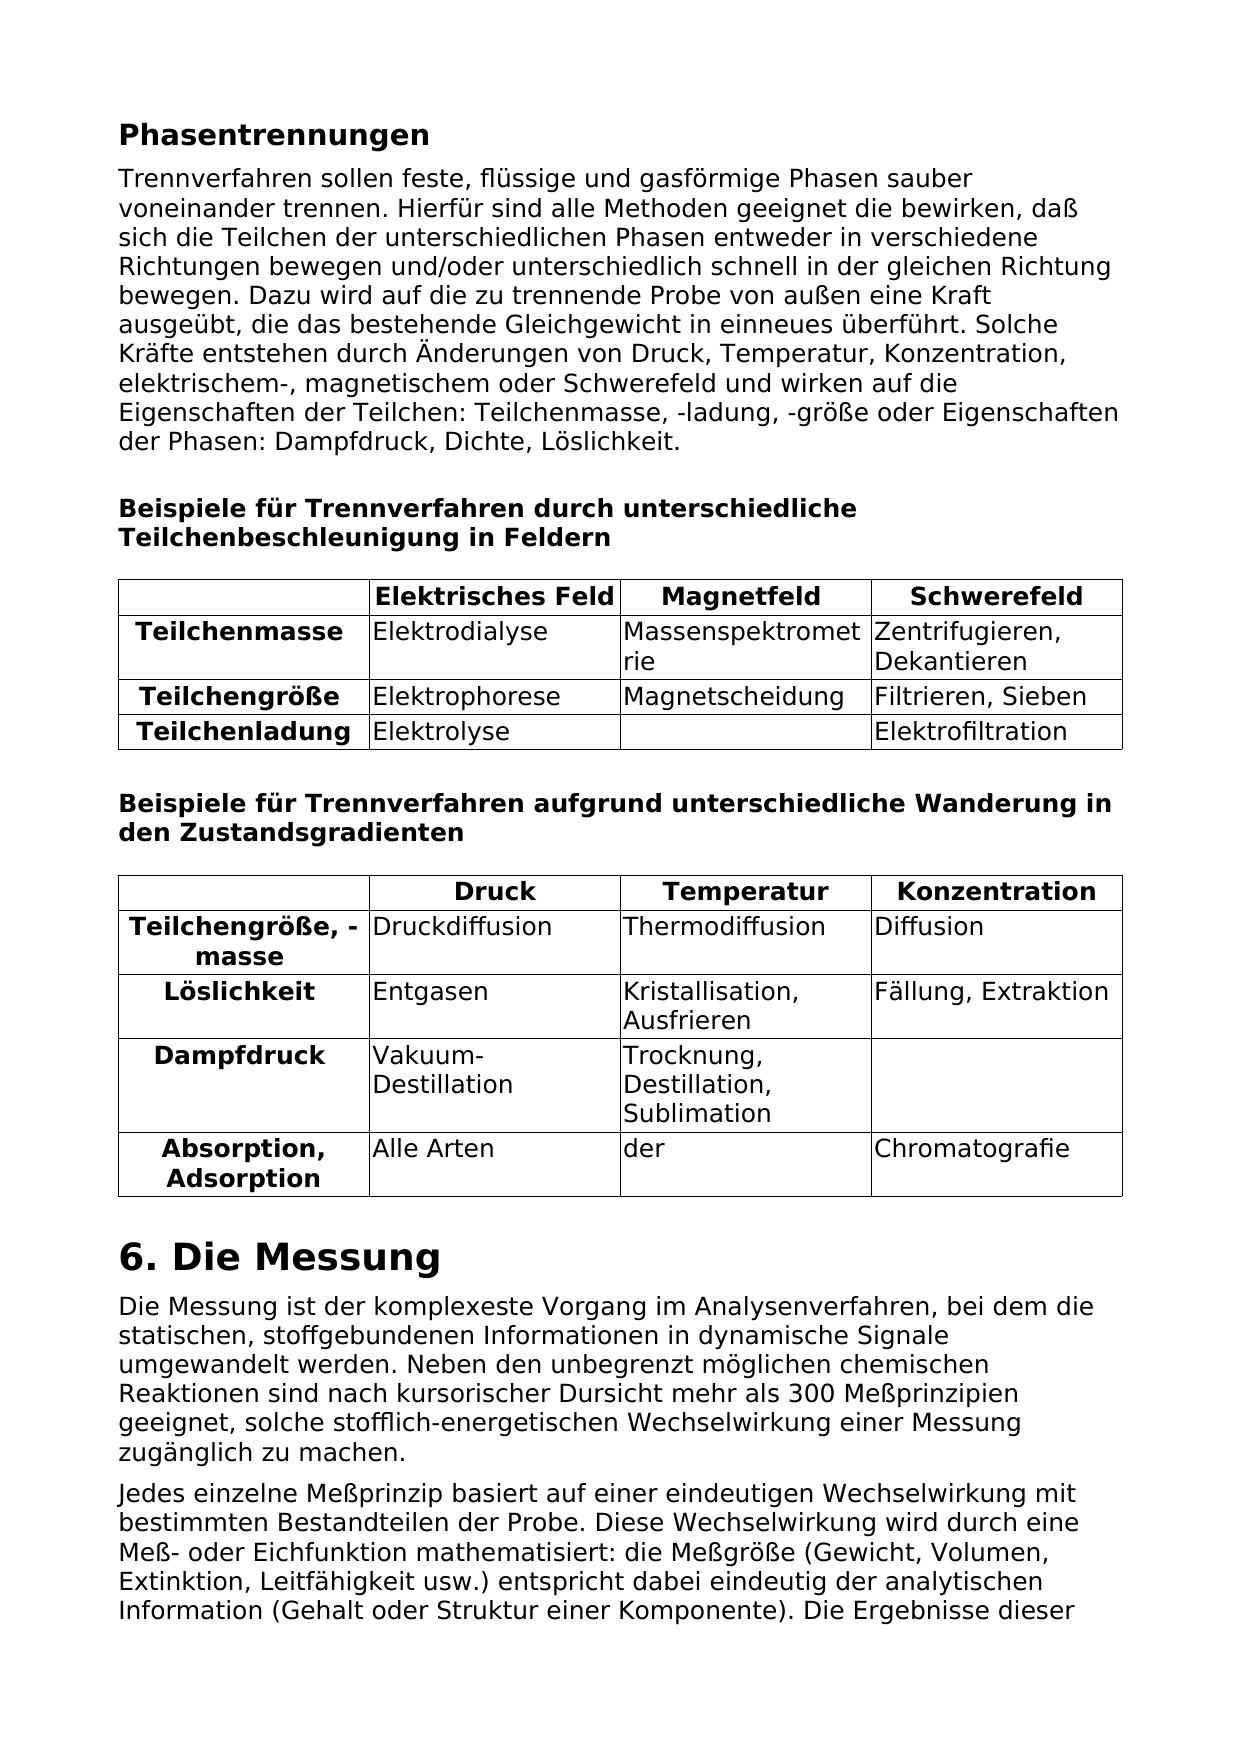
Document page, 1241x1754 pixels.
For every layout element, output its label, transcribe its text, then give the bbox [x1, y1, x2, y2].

table_cell Diffusion [872, 911, 1122, 974]
subtitle Beispiele für Trennverfahren durch unterschiedliche Teilchenbeschleunigung in Feldern [118, 494, 1122, 552]
text Trennverfahren sollen feste, flüssige und gasförmige Phasen sauber voneinander trennen. Hierfür sind alle Methoden geeignet die bewirken, daß sich die Teilchen der unterschiedlichen Phasen entweder in verschiedene Richtungen bewegen und/oder unterschiedlich schnell in der gleichen Richtung bewegen. Dazu wird auf die zu trennende Probe von außen eine Kraft ausgeübt, die das bestehende Gleichgewicht in einneues überführt. Solche Kräfte entstehen durch Änderungen von Druck, Temperatur, Konzentration, elektrischem-, magnetischem oder Schwerefeld und wirken auf die Eigenschaften der Teilchen: Teilchenmasse, -ladung, -größe oder Eigenschaften der Phasen: Dampfdruck, Dichte, Löslichkeit. [118, 164, 1122, 456]
subtitle Beispiele für Trennverfahren aufgrund unterschiedliche Wanderung in den Zustandsgradienten [118, 789, 1122, 847]
table_cell Teilchenladung [119, 715, 369, 749]
text Jedes einzelne Meßprinzip basiert auf einer eindeutigen Wechselwirkung mit bestimmten Bestandteilen der Probe. Diese Wechselwirkung wird durch eine Meß- oder Eichfunktion mathematisiert: die Meßgröße (Gewicht, Volumen, Extinktion, Leitfähigkeit usw.) entspricht dabei eindeutig der analytischen Information (Gehalt oder Struktur einer Komponente). Die Ergebnisse dieser [118, 1479, 1122, 1625]
table_cell Löslichkeit [119, 975, 369, 1038]
table_cell Fällung, Extraktion [872, 975, 1122, 1038]
table_cell Elektrodialyse [370, 616, 620, 679]
table_header Elektrisches Feld [370, 580, 620, 614]
table_cell Entgasen [370, 975, 620, 1038]
table_cell Teilchengröße [119, 680, 369, 714]
table_cell Vakuum-Destillation [370, 1039, 620, 1132]
subtitle Phasentrennungen [118, 118, 1122, 152]
table_cell Kristallisation, Ausfrieren [621, 975, 871, 1038]
table_cell Elektrofiltration [872, 715, 1122, 749]
table_cell Elektrolyse [370, 715, 620, 749]
table_cell Magnetscheidung [621, 680, 871, 714]
table_header [119, 876, 369, 909]
table_cell Elektrophorese [370, 680, 620, 714]
text Die Messung ist der komplexeste Vorgang im Analysenverfahren, bei dem die statischen, stoffgebundenen Informationen in dynamische Signale umgewandelt werden. Neben den unbegrenzt möglichen chemischen Reaktionen sind nach kursorischer Dursicht mehr als 300 Meßprinzipien geeignet, solche stofflich-energetischen Wechselwirkung einer Messung zugänglich zu machen. [118, 1292, 1122, 1467]
table_header Magnetfeld [621, 580, 871, 614]
table_cell [872, 1039, 1122, 1132]
table_cell Absorption, Adsorption [119, 1133, 369, 1196]
table_header Druck [370, 876, 620, 909]
table_header [119, 580, 369, 614]
table_cell [621, 715, 871, 749]
table_cell Filtrieren, Sieben [872, 680, 1122, 714]
table_cell Alle Arten [370, 1133, 620, 1196]
table_cell Teilchenmasse [119, 616, 369, 679]
table_cell Teilchengröße, - masse [119, 911, 369, 974]
table_cell Druckdiffusion [370, 911, 620, 974]
table_cell Chromatografie [872, 1133, 1122, 1196]
table_header Konzentration [872, 876, 1122, 909]
table_header Schwerefeld [872, 580, 1122, 614]
subtitle 6. Die Messung [118, 1236, 1122, 1279]
table_cell Dampfdruck [119, 1039, 369, 1132]
table_cell Massenspektrometrie [621, 616, 871, 679]
table_header Temperatur [621, 876, 871, 909]
table_cell der [621, 1133, 871, 1196]
table_cell Trocknung, Destillation, Sublimation [621, 1039, 871, 1132]
table_cell Thermodiffusion [621, 911, 871, 974]
table_cell Zentrifugieren, Dekantieren [872, 616, 1122, 679]
